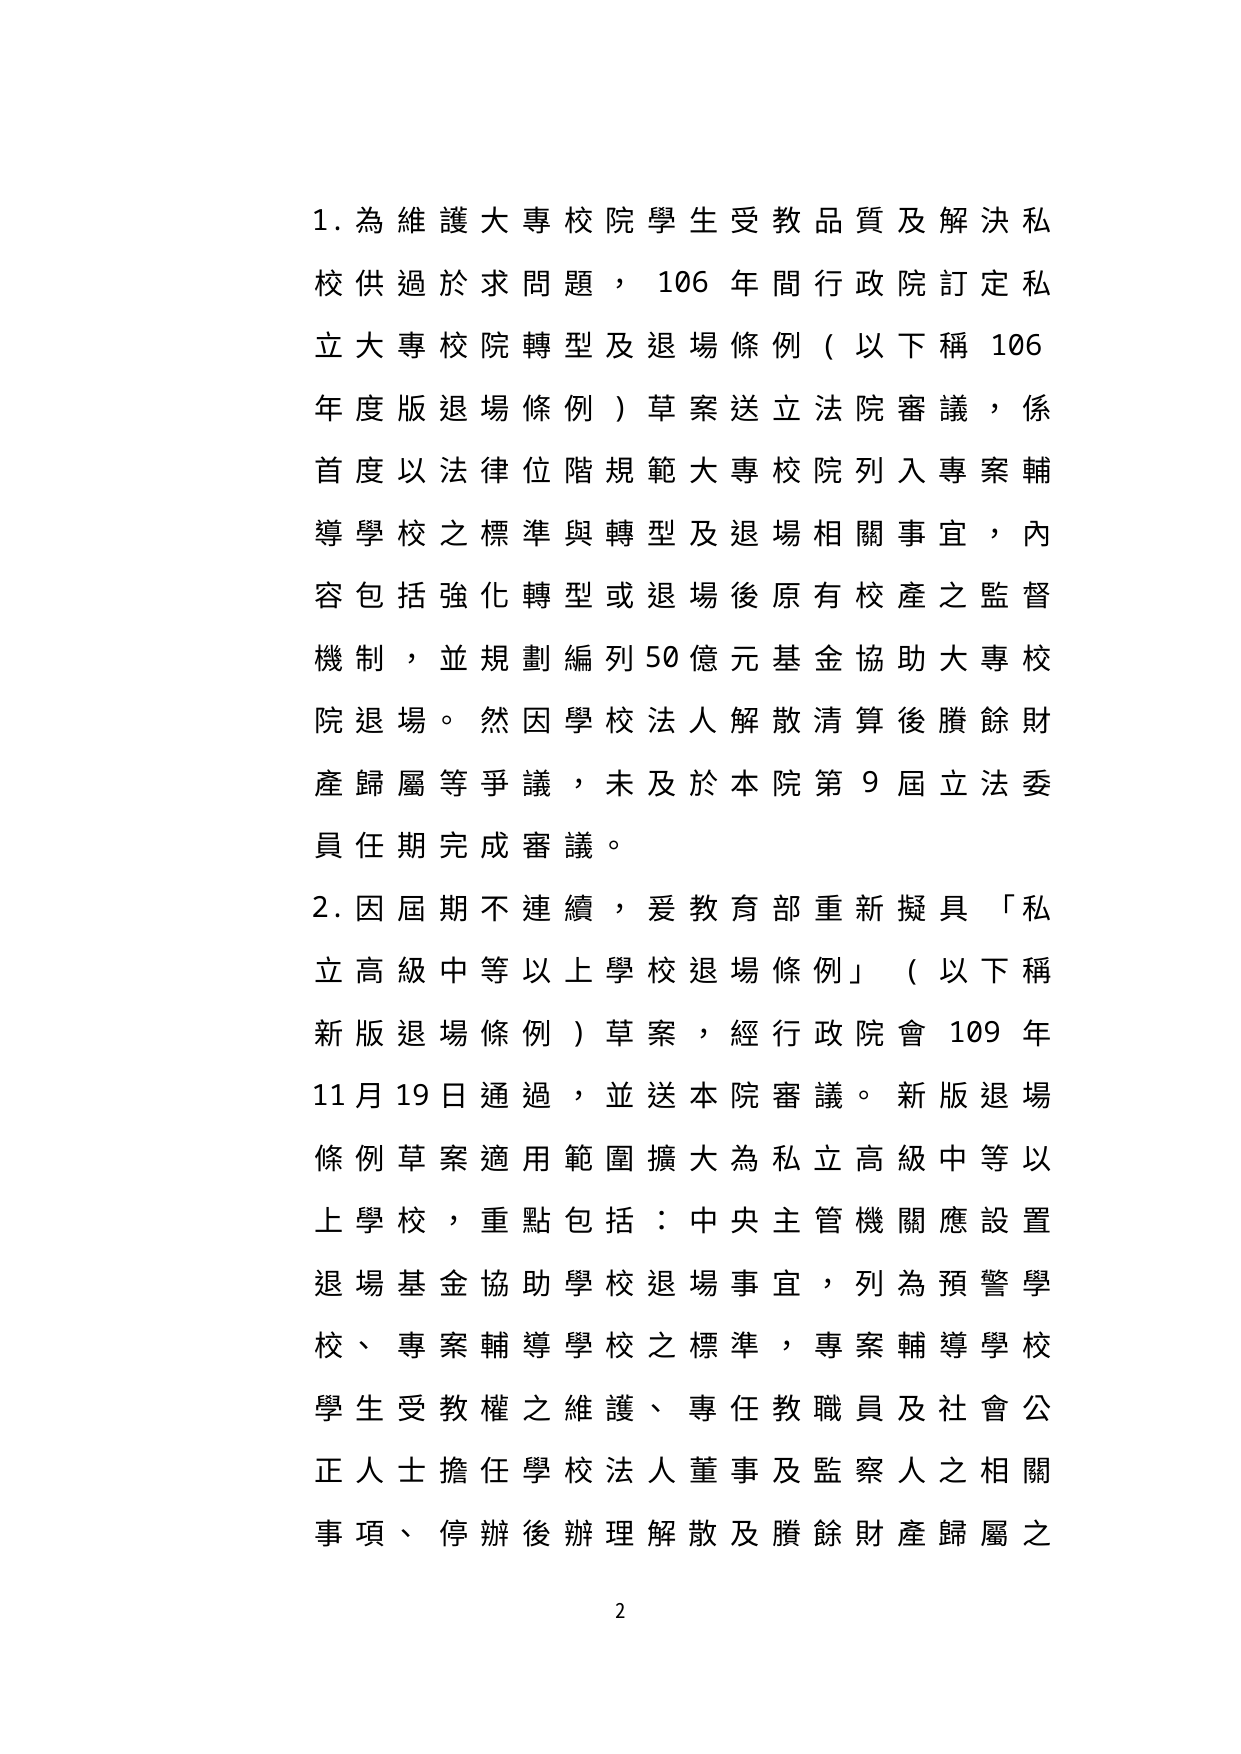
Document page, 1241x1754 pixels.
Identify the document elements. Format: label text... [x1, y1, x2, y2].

text 1.為維護大專校院學生受教品質及解決私校供過於求問題，106年間行政院訂定私立大專校院轉型及退場條例(以下稱106年度版退場條例)草案送立法院審議，係首度以法律位階規範大專校院列入專案輔導學校之標準與轉型及退場相關事宜，內容包括強化轉型或退場後原有校產之監督機制，並規劃編列50億元基金協助大專校院退場。然因學校法人解散清算後賸餘財產歸屬等爭議，未及於本院第9屆立法委員任期完成審議。 [271, 177, 1058, 865]
text 2.因屆期不連續，爰教育部重新擬具「私立高級中等以上學校退場條例」(以下稱新版退場條例)草案，經行政院會109年11月19日通過，並送本院審議。新版退場條例草案適用範圍擴大為私立高級中等以上學校，重點包括：中央主管機關應設置退場基金協助學校退場事宜，列為預警學校、專案輔導學校之標準，專案輔導學校學生受教權之維護、專任教職員及社會公正人士擔任學校法人董事及監察人之相關事項、停辦後辦理解散及賸餘財產歸屬之 [271, 865, 1058, 1552]
